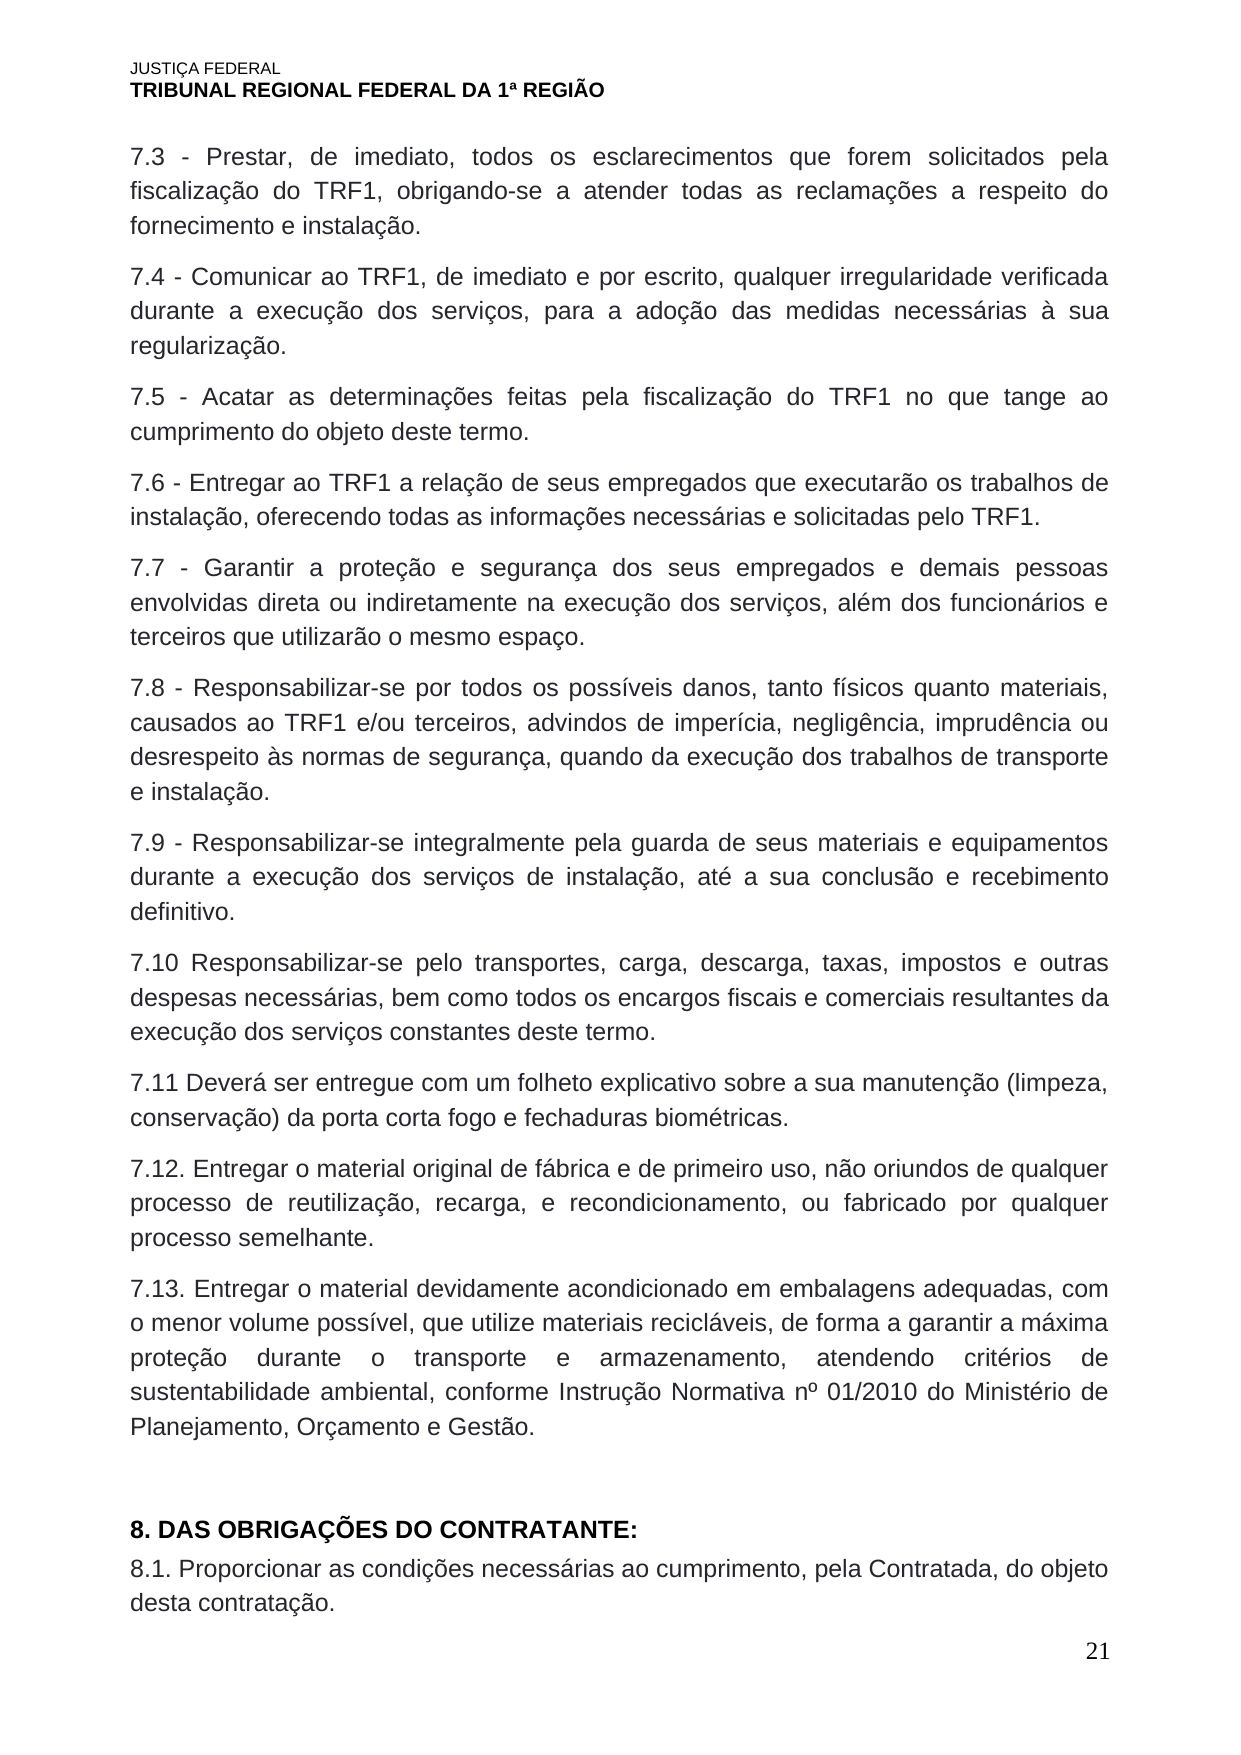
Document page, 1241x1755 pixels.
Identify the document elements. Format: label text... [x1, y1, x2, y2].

text 7.9 - Responsabilizar-se integralmente pela guarda de seus materiais e equipamentos durante a execução dos serviços de instalação, até a sua conclusão e recebimento definitivo. [130, 828, 261, 926]
text 7.4 - Comunicar ao TRF1, de imediato e por escrito, qualquer irregularidade verificada durante a execução dos serviços, para a adoção das medidas necessárias à sua regularização. [130, 262, 1110, 359]
text 8.1. Proporcionar as condições necessárias ao cumprimento, pela Contratada, do objeto desta contratação. [130, 1554, 1110, 1617]
text 7.12. Entregar o material original de fábrica e de primeiro uso, não oriundos de qualquer processo de reutilização, recarga, e recondicionamento, ou fabricado por qualquer processo semelhante. [130, 1154, 261, 1251]
text 7.10 Responsabilizar-se pelo transportes, carga, descarga, taxas, impostos e outras despesas necessárias, bem como todos os encargos fiscais e comerciais resultantes da execução dos serviços constantes deste termo. [130, 948, 261, 1046]
text 7.13. Entregar o material devidamente acondicionado em embalagens adequadas, com o menor volume possível, que utilize materiais recicláveis, de forma a garantir a máxima proteção durante o transporte e armazenamento, atendendo critérios de sustentabilidade ambiental, conforme Instrução Normativa nº 01/2010 do Ministério de Planejamento, Orçamento e Gestão. [130, 1274, 1110, 1441]
text 7.11 Deverá ser entregue com um folheto explicativo sobre a sua manutenção (limpeza, conservação) da porta corta fogo e fechaduras biométricas. [938, 1068, 1110, 1131]
text 7.12. Entregar o material original de fábrica e de primeiro uso, não oriundos de qualquer processo de reutilização, recarga, e recondicionamento, ou fabricado por qualquer processo semelhante. [938, 1154, 1110, 1251]
text 7.8 - Responsabilizar-se por todos os possíveis danos, tanto físicos quanto materiais, causados ao TRF1 e/ou terceiros, advindos de imperícia, negligência, imprudência ou desrespeito às normas de segurança, quando da execução dos trabalhos de transporte e instalação. [130, 673, 261, 806]
text 8. DAS OBRIGAÇÕES DO CONTRATANTE: [130, 1514, 1110, 1543]
text 7.11 Deverá ser entregue com um folheto explicativo sobre a sua manutenção (limpeza, conservação) da porta corta fogo e fechaduras biométricas. [130, 1068, 261, 1131]
text 7.9 - Responsabilizar-se integralmente pela guarda de seus materiais e equipamentos durante a execução dos serviços de instalação, até a sua conclusão e recebimento definitivo. [938, 828, 1110, 926]
text 7.8 - Responsabilizar-se por todos os possíveis danos, tanto físicos quanto materiais, causados ao TRF1 e/ou terceiros, advindos de imperícia, negligência, imprudência ou desrespeito às normas de segurança, quando da execução dos trabalhos de transporte e instalação. [938, 673, 1110, 806]
text 7.7 - Garantir a proteção e segurança dos seus empregados e demais pessoas envolvidas direta ou indiretamente na execução dos serviços, além dos funcionários e terceiros que utilizarão o mesmo espaço. [130, 553, 1110, 651]
text 7.6 - Entregar ao TRF1 a relação de seus empregados que executarão os trabalhos de instalação, oferecendo todas as informações necessárias e solicitadas pelo TRF1. [130, 468, 1110, 531]
text 7.5 - Acatar as determinações feitas pela fiscalização do TRF1 no que tange ao cumprimento do objeto deste termo. [130, 382, 1110, 445]
text 7.10 Responsabilizar-se pelo transportes, carga, descarga, taxas, impostos e outras despesas necessárias, bem como todos os encargos fiscais e comerciais resultantes da execução dos serviços constantes deste termo. [938, 948, 1110, 1046]
text 7.3 - Prestar, de imediato, todos os esclarecimentos que forem solicitados pela fiscalização do TRF1, obrigando-se a atender todas as reclamações a respeito do fornecimento e instalação. [130, 142, 1110, 239]
